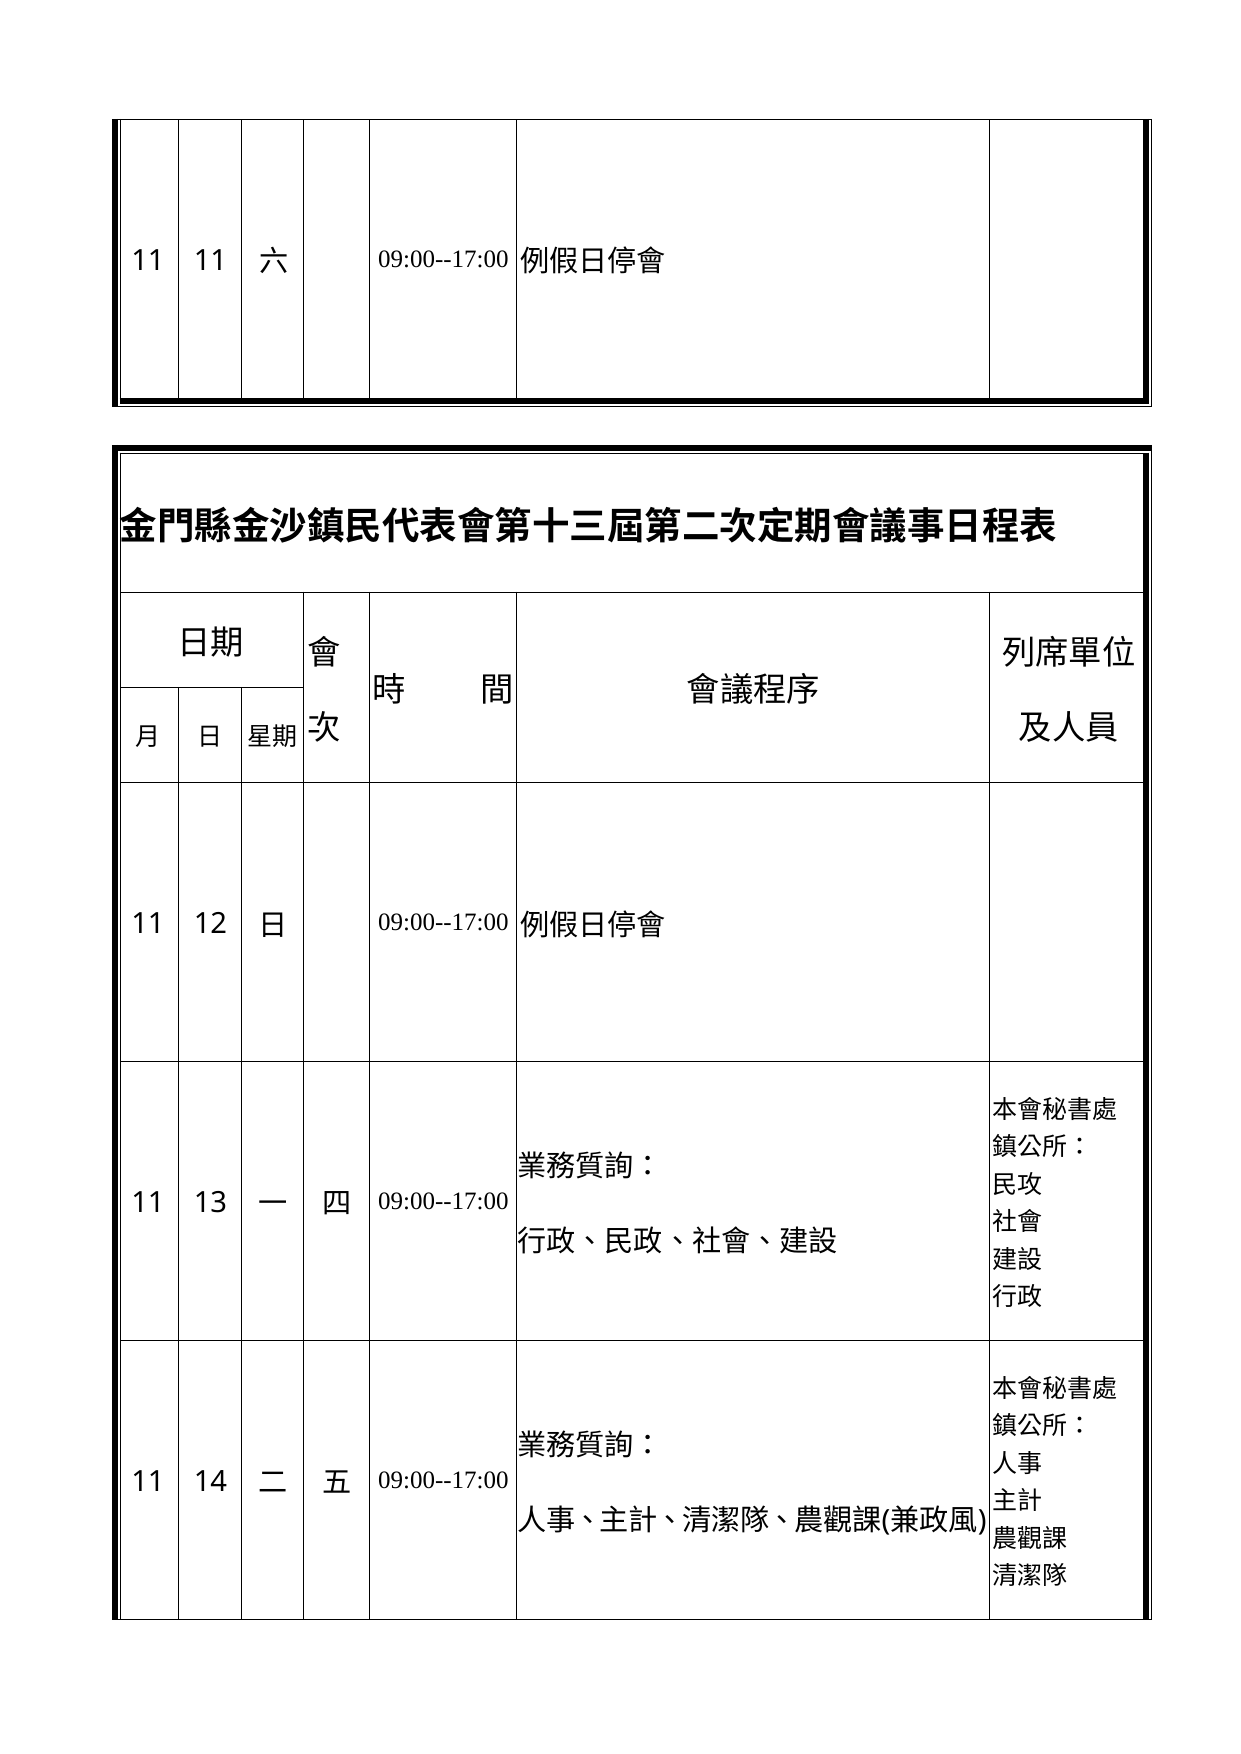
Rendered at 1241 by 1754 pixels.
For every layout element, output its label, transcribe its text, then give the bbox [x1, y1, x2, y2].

table_cell 四 [304, 1062, 369, 1340]
table_cell 業務質詢： 人事、主計、清潔隊、農觀課(兼政風) [517, 1341, 989, 1619]
table_cell 五 [304, 1341, 369, 1619]
table_cell 例假日停會 [517, 120, 989, 398]
table_cell 會議程序 [517, 593, 989, 782]
table_cell 日期 [121, 593, 303, 687]
table_cell 09:00--17:00 [370, 120, 516, 398]
table_cell 13 [179, 1062, 241, 1340]
table_cell 11 [121, 120, 178, 398]
table_cell 會次 [304, 593, 369, 782]
table_cell 11 [121, 1341, 178, 1619]
table_header 金門縣金沙鎮民代表會第十三屆第二次定期會議事日程表 [121, 454, 1143, 592]
table_cell 日 [179, 688, 241, 782]
table_cell [990, 783, 1143, 1061]
table_cell 09:00--17:00 [370, 1062, 516, 1340]
table_cell 日 [242, 783, 303, 1061]
table_cell 11 [121, 783, 178, 1061]
table_cell 時間 [370, 593, 516, 782]
table_cell 一 [242, 1062, 303, 1340]
table_cell [304, 783, 369, 1061]
table_cell 11 [121, 1062, 178, 1340]
table_cell 列席單位及人員 [990, 593, 1143, 782]
table_cell 09:00--17:00 [370, 783, 516, 1061]
table_cell 星期 [242, 688, 303, 782]
table_cell 本會秘書處 鎮公所： 民攻 社會 建設 行政 [990, 1062, 1143, 1340]
table_cell 二 [242, 1341, 303, 1619]
table_cell 六 [242, 120, 303, 398]
table_cell 11 [179, 120, 241, 398]
table_cell 月 [121, 688, 178, 782]
table_cell 12 [179, 783, 241, 1061]
table_cell 業務質詢： 行政、民政、社會、建設 [517, 1062, 989, 1340]
table_cell 09:00--17:00 [370, 1341, 516, 1619]
table_cell 14 [179, 1341, 241, 1619]
table_cell 例假日停會 [517, 783, 989, 1061]
table_cell [304, 120, 369, 398]
table_cell [990, 120, 1143, 398]
table_cell 本會秘書處 鎮公所： 人事 主計 農觀課 清潔隊 [990, 1341, 1143, 1619]
